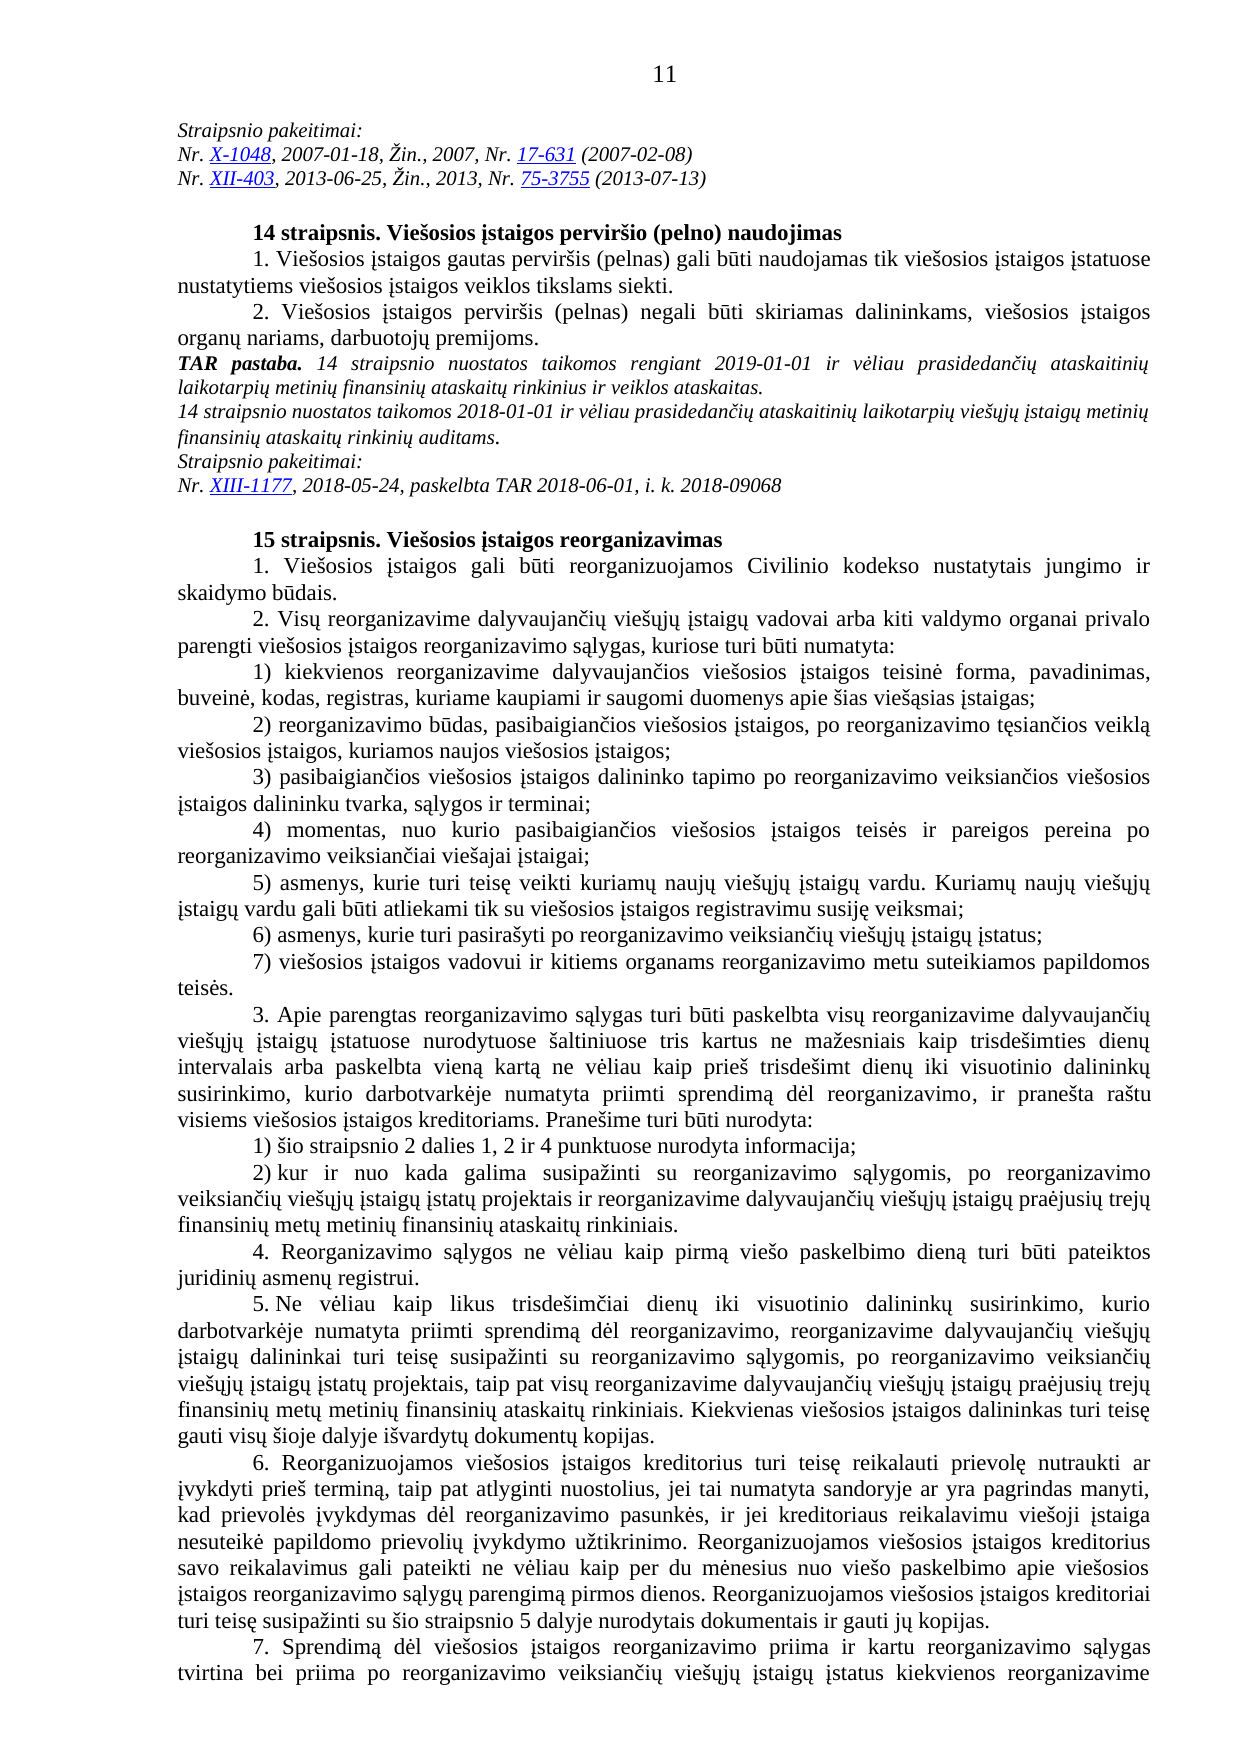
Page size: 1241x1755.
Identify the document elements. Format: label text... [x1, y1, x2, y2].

text 4) momentas, nuo kurio pasibaigiančios viešosios įstaigos teisės ir pareigos pereina po reorganizavimo veiksiančiai viešajai įstaigai; [177, 816, 1152, 869]
text 14 straipsnio nuostatos taikomos 2018-01-01 ir vėliau prasidedančių ataskaitinių laikotarpių viešųjų įstaigų metinių finansinių ataskaitų rinkinių auditams. [177, 399, 1152, 449]
text 6) asmenys, kurie turi pasirašyti po reorganizavimo veiksiančių viešųjų įstaigų įstatus; [177, 922, 1152, 948]
text 15 straipsnis. Viešosios įstaigos reorganizavimas [177, 526, 1152, 553]
text Nr. XII-403, 2013-06-25, Žin., 2013, Nr. 75-3755 (2013-07-13) [177, 166, 1152, 190]
text 1. Viešosios įstaigos gali būti reorganizuojamos Civilinio kodekso nustatytais jungimo ir skaidymo būdais. [177, 553, 1152, 605]
text 4. Reorganizavimo sąlygos ne vėliau kaip pirmą viešo paskelbimo dieną turi būti pateiktos juridinių asmenų registrui. [177, 1238, 1152, 1291]
text 2. Viešosios įstaigos perviršis (pelnas) negali būti skiriamas dalininkams, viešosios įstaigos organų nariams, darbuotojų premijoms. [177, 298, 1152, 351]
text 7. Sprendimą dėl viešosios įstaigos reorganizavimo priima ir kartu reorganizavimo sąlygas tvirtina bei priima po reorganizavimo veiksiančių viešųjų įstaigų įstatus kiekvienos reorganizavime [177, 1633, 1152, 1686]
text 2. Visų reorganizavime dalyvaujančių viešųjų įstaigų vadovai arba kiti valdymo organai privalo parengti viešosios įstaigos reorganizavimo sąlygas, kuriose turi būti numatyta: [177, 605, 1152, 658]
text 14 straipsnis. Viešosios įstaigos perviršio (pelno) naudojimas [177, 219, 1152, 245]
text 7) viešosios įstaigos vadovui ir kitiems organams reorganizavimo metu suteikiamos papildomos teisės. [177, 948, 1152, 1001]
text 2) kur ir nuo kada galima susipažinti su reorganizavimo sąlygomis, po reorganizavimo veiksiančių viešųjų įstaigų įstatų projektais ir reorganizavime dalyvaujančių viešųjų įstaigų praėjusių trejų finansinių metų metinių finansinių ataskaitų rinkiniais. [177, 1159, 1152, 1238]
text 1) kiekvienos reorganizavime dalyvaujančios viešosios įstaigos teisinė forma, pavadinimas, buveinė, kodas, registras, kuriame kaupiami ir saugomi duomenys apie šias viešąsias įstaigas; [177, 658, 1152, 711]
text 3. Apie parengtas reorganizavimo sąlygas turi būti paskelbta visų reorganizavime dalyvaujančių viešųjų įstaigų įstatuose nurodytuose šaltiniuose tris kartus ne mažesniais kaip trisdešimties dienų intervalais arba paskelbta vieną kartą ne vėliau kaip prieš trisdešimt dienų iki visuotinio dalininkų susirinkimo, kurio darbotvarkėje numatyta priimti sprendimą dėl reorganizavimo, ir pranešta raštu visiems viešosios įstaigos kreditoriams. Pranešime turi būti nurodyta: [177, 1001, 1152, 1132]
text TAR pastaba. 14 straipsnio nuostatos taikomos rengiant 2019-01-01 ir vėliau prasidedančių ataskaitinių laikotarpių metinių finansinių ataskaitų rinkinius ir veiklos ataskaitas. [177, 351, 1152, 399]
text Straipsnio pakeitimai: [177, 449, 1152, 473]
text Nr. XIII-1177, 2018-05-24, paskelbta TAR 2018-06-01, i. k. 2018-09068 [177, 473, 1152, 497]
text 2) reorganizavimo būdas, pasibaigiančios viešosios įstaigos, po reorganizavimo tęsiančios veiklą viešosios įstaigos, kuriamos naujos viešosios įstaigos; [177, 711, 1152, 763]
text Nr. X-1048, 2007-01-18, Žin., 2007, Nr. 17-631 (2007-02-08) [177, 142, 1152, 166]
text 5. Ne vėliau kaip likus trisdešimčiai dienų iki visuotinio dalininkų susirinkimo, kurio darbotvarkėje numatyta priimti sprendimą dėl reorganizavimo, reorganizavime dalyvaujančių viešųjų įstaigų dalininkai turi teisę susipažinti su reorganizavimo sąlygomis, po reorganizavimo veiksiančių viešųjų įstaigų įstatų projektais, taip pat visų reorganizavime dalyvaujančių viešųjų įstaigų praėjusių trejų finansinių metų metinių finansinių ataskaitų rinkiniais. Kiekvienas viešosios įstaigos dalininkas turi teisę gauti visų šioje dalyje išvardytų dokumentų kopijas. [177, 1291, 1152, 1449]
text 1) šio straipsnio 2 dalies 1, 2 ir 4 punktuose nurodyta informacija; [177, 1132, 1152, 1159]
text 5) asmenys, kurie turi teisę veikti kuriamų naujų viešųjų įstaigų vardu. Kuriamų naujų viešųjų įstaigų vardu gali būti atliekami tik su viešosios įstaigos registravimu susiję veiksmai; [177, 869, 1152, 922]
text Straipsnio pakeitimai: [177, 118, 1152, 142]
text 1. Viešosios įstaigos gautas perviršis (pelnas) gali būti naudojamas tik viešosios įstaigos įstatuose nustatytiems viešosios įstaigos veiklos tikslams siekti. [177, 245, 1152, 298]
text 6. Reorganizuojamos viešosios įstaigos kreditorius turi teisę reikalauti prievolę nutraukti ar įvykdyti prieš terminą, taip pat atlyginti nuostolius, jei tai numatyta sandoryje ar yra pagrindas manyti, kad prievolės įvykdymas dėl reorganizavimo pasunkės, ir jei kreditoriaus reikalavimu viešoji įstaiga nesuteikė papildomo prievolių įvykdymo užtikrinimo. Reorganizuojamos viešosios įstaigos kreditorius savo reikalavimus gali pateikti ne vėliau kaip per du mėnesius nuo viešo paskelbimo apie viešosios įstaigos reorganizavimo sąlygų parengimą pirmos dienos. Reorganizuojamos viešosios įstaigos kreditoriai turi teisę susipažinti su šio straipsnio 5 dalyje nurodytais dokumentais ir gauti jų kopijas. [177, 1449, 1152, 1633]
text 3) pasibaigiančios viešosios įstaigos dalininko tapimo po reorganizavimo veiksiančios viešosios įstaigos dalininku tvarka, sąlygos ir terminai; [177, 763, 1152, 816]
